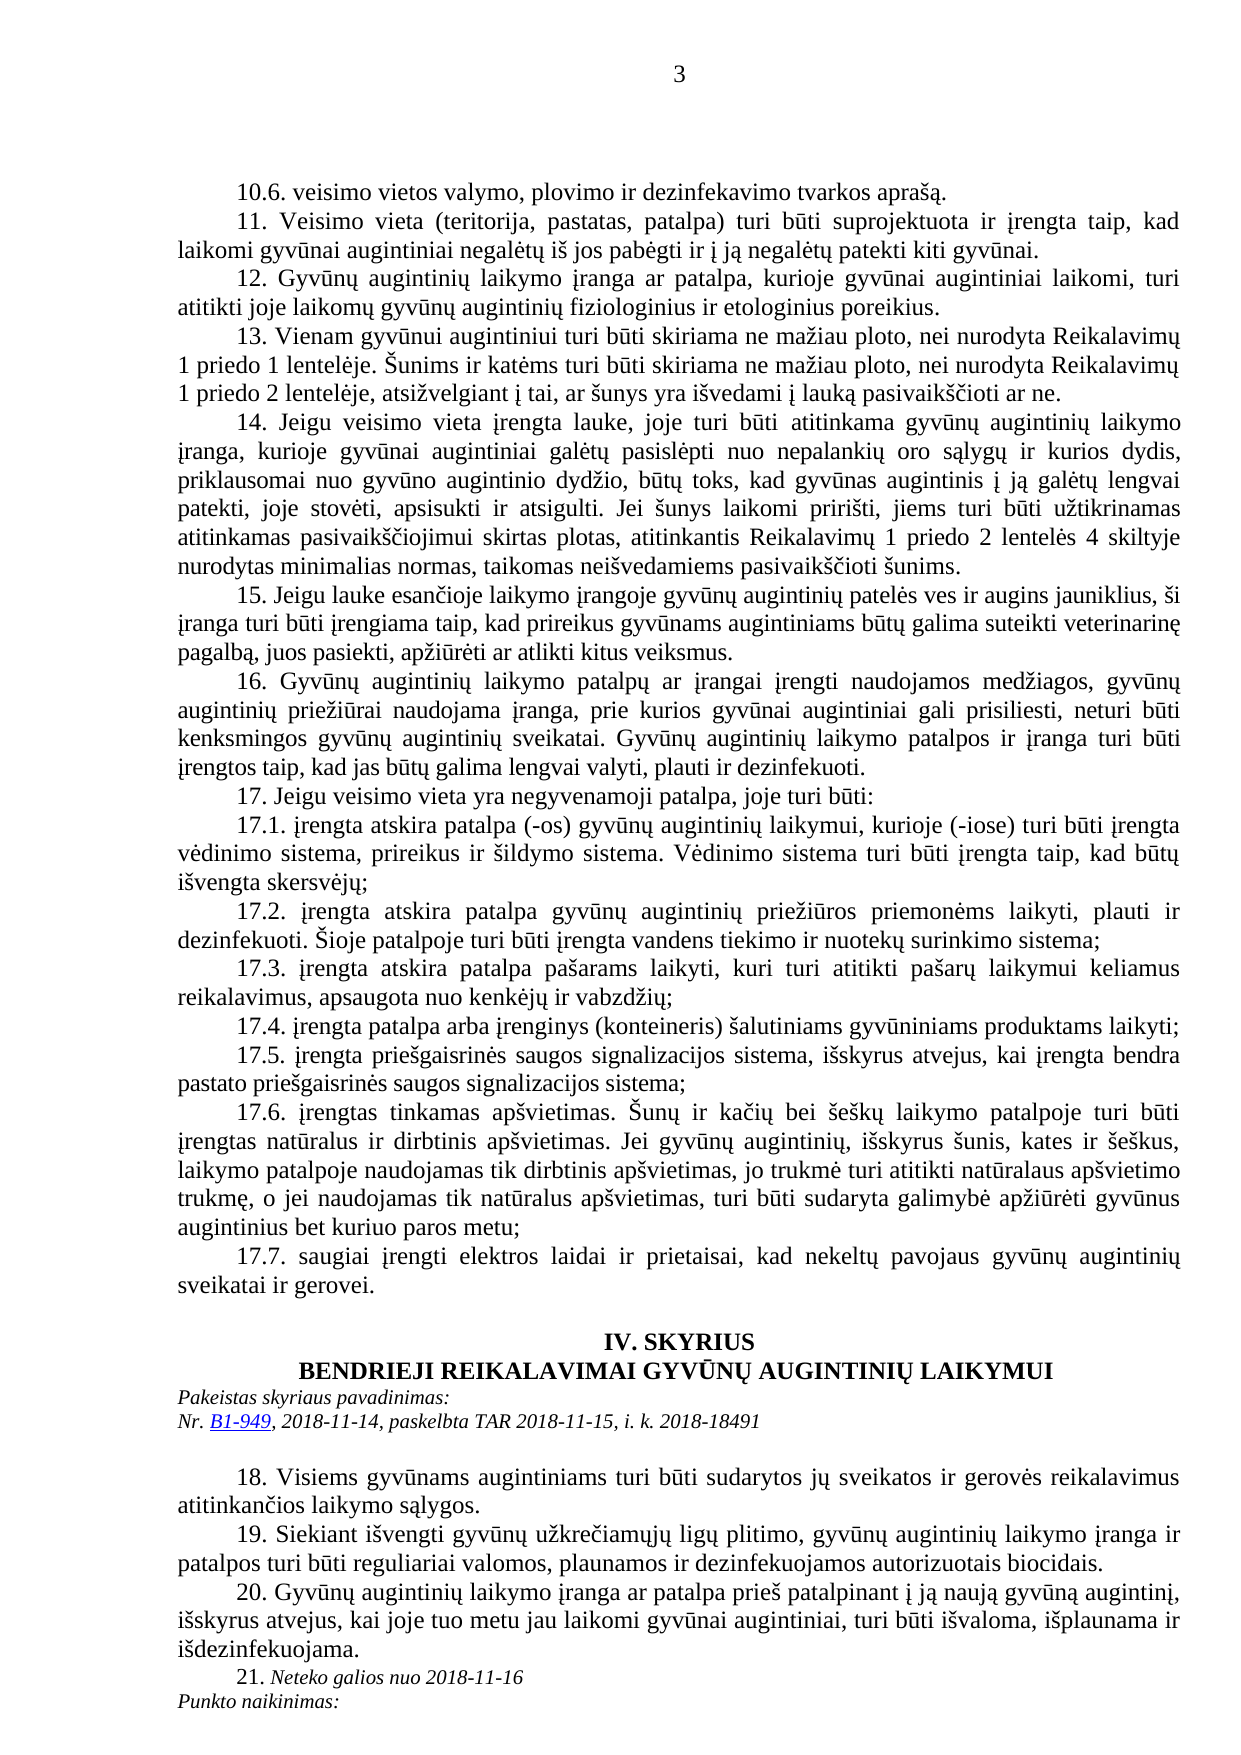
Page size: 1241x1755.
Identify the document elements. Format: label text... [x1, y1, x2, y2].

text Punkto naikinimas: [177, 1689, 1181, 1713]
text 21. Neteko galios nuo 2018-11-16 [177, 1663, 1181, 1689]
text 17.3. įrengta atskira patalpa pašarams laikyti, kuri turi atitikti pašarų laikymui keliamus reikalavimus, apsaugota nuo kenkėjų ir vabzdžių; [177, 953, 1181, 1011]
text 15. Jeigu lauke esančioje laikymo įrangoje gyvūnų augintinių patelės ves ir augins jauniklius, ši įranga turi būti įrengiama taip, kad prireikus gyvūnams augintiniams būtų galima suteikti veterinarinę pagalbą, juos pasiekti, apžiūrėti ar atlikti kitus veiksmus. [177, 580, 1181, 666]
text 17.4. įrengta patalpa arba įrenginys (konteineris) šalutiniams gyvūniniams produktams laikyti; [177, 1011, 1181, 1040]
text 17.1. įrengta atskira patalpa (-os) gyvūnų augintinių laikymui, kurioje (-iose) turi būti įrengta vėdinimo sistema, prireikus ir šildymo sistema. Vėdinimo sistema turi būti įrengta taip, kad būtų išvengta skersvėjų; [177, 810, 1181, 896]
text Pakeistas skyriaus pavadinimas: [177, 1385, 1181, 1409]
text 20. Gyvūnų augintinių laikymo įranga ar patalpa prieš patalpinant į ją naują gyvūną augintinį, išskyrus atvejus, kai joje tuo metu jau laikomi gyvūnai augintiniai, turi būti išvaloma, išplaunama ir išdezinfekuojama. [177, 1577, 1181, 1663]
text 19. Siekiant išvengti gyvūnų užkrečiamųjų ligų plitimo, gyvūnų augintinių laikymo įranga ir patalpos turi būti reguliariai valomos, plaunamos ir dezinfekuojamos autorizuotais biocidais. [177, 1519, 1181, 1577]
text 17.7. saugiai įrengti elektros laidai ir prietaisai, kad nekeltų pavojaus gyvūnų augintinių sveikatai ir gerovei. [177, 1241, 1181, 1298]
text 17.5. įrengta priešgaisrinės saugos signalizacijos sistema, išskyrus atvejus, kai įrengta bendra pastato priešgaisrinės saugos signalizacijos sistema; [177, 1040, 1181, 1097]
text 14. Jeigu veisimo vieta įrengta lauke, joje turi būti atitinkama gyvūnų augintinių laikymo įranga, kurioje gyvūnai augintiniai galėtų pasislėpti nuo nepalankių oro sąlygų ir kurios dydis, priklausomai nuo gyvūno augintinio dydžio, būtų toks, kad gyvūnas augintinis į ją galėtų lengvai patekti, joje stovėti, apsisukti ir atsigulti. Jei šunys laikomi pririšti, jiems turi būti užtikrinamas atitinkamas pasivaikščiojimui skirtas plotas, atitinkantis Reikalavimų 1 priedo 2 lentelės 4 skiltyje nurodytas minimalias normas, taikomas neišvedamiems pasivaikščioti šunims. [177, 407, 1181, 580]
text 10.6. veisimo vietos valymo, plovimo ir dezinfekavimo tvarkos aprašą. [177, 177, 1181, 206]
text 13. Vienam gyvūnui augintiniui turi būti skiriama ne mažiau ploto, nei nurodyta Reikalavimų 1 priedo 1 lentelėje. Šunims ir katėms turi būti skiriama ne mažiau ploto, nei nurodyta Reikalavimų 1 priedo 2 lentelėje, atsižvelgiant į tai, ar šunys yra išvedami į lauką pasivaikščioti ar ne. [177, 321, 1181, 407]
text 16. Gyvūnų augintinių laikymo patalpų ar įrangai įrengti naudojamos medžiagos, gyvūnų augintinių priežiūrai naudojama įranga, prie kurios gyvūnai augintiniai gali prisiliesti, neturi būti kenksmingos gyvūnų augintinių sveikatai. Gyvūnų augintinių laikymo patalpos ir įranga turi būti įrengtos taip, kad jas būtų galima lengvai valyti, plauti ir dezinfekuoti. [177, 666, 1181, 781]
text 17.6. įrengtas tinkamas apšvietimas. Šunų ir kačių bei šeškų laikymo patalpoje turi būti įrengtas natūralus ir dirbtinis apšvietimas. Jei gyvūnų augintinių, išskyrus šunis, kates ir šeškus, laikymo patalpoje naudojamas tik dirbtinis apšvietimas, jo trukmė turi atitikti natūralaus apšvietimo trukmę, o jei naudojamas tik natūralus apšvietimas, turi būti sudaryta galimybė apžiūrėti gyvūnus augintinius bet kuriuo paros metu; [177, 1097, 1181, 1241]
text 18. Visiems gyvūnams augintiniams turi būti sudarytos jų sveikatos ir gerovės reikalavimus atitinkančios laikymo sąlygos. [177, 1462, 1181, 1519]
text IV. SKYRIUS BENDRIEJI REIKALAVIMAI GYVŪNŲ AUGINTINIŲ LAIKYMUI [177, 1327, 1181, 1385]
text 11. Veisimo vieta (teritorija, pastatas, patalpa) turi būti suprojektuota ir įrengta taip, kad laikomi gyvūnai augintiniai negalėtų iš jos pabėgti ir į ją negalėtų patekti kiti gyvūnai. [177, 206, 1181, 263]
text 12. Gyvūnų augintinių laikymo įranga ar patalpa, kurioje gyvūnai augintiniai laikomi, turi atitikti joje laikomų gyvūnų augintinių fiziologinius ir etologinius poreikius. [177, 263, 1181, 321]
text 17.2. įrengta atskira patalpa gyvūnų augintinių priežiūros priemonėms laikyti, plauti ir dezinfekuoti. Šioje patalpoje turi būti įrengta vandens tiekimo ir nuotekų surinkimo sistema; [177, 896, 1181, 953]
text 17. Jeigu veisimo vieta yra negyvenamoji patalpa, joje turi būti: [177, 781, 1181, 810]
text Nr. B1-949, 2018-11-14, paskelbta TAR 2018-11-15, i. k. 2018-18491 [177, 1409, 1181, 1433]
